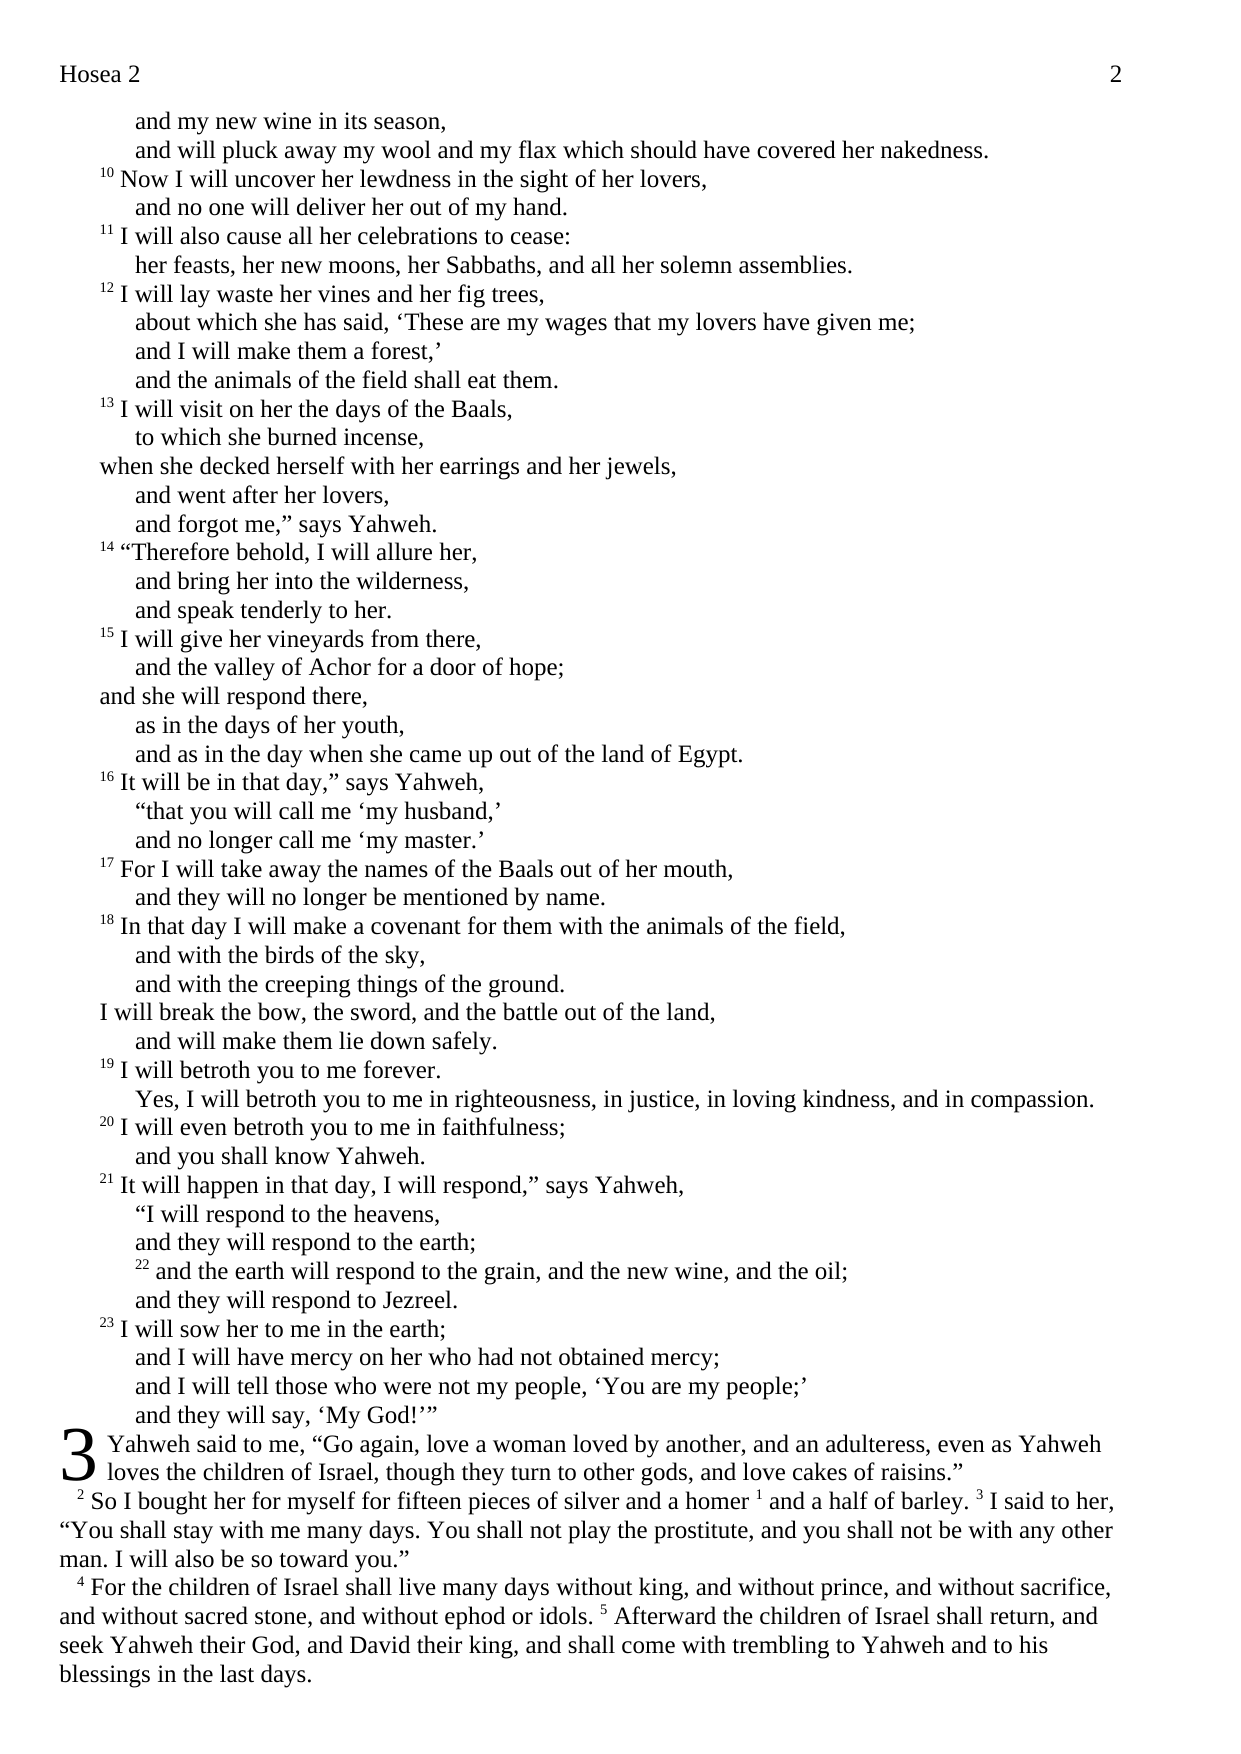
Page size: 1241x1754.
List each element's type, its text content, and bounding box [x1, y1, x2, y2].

text and with the creeping things of the ground. [135, 969, 1122, 997]
text and will make them lie down safely. [135, 1026, 1122, 1055]
text 4 For the children of Israel shall live many days without king, and without prince, and without sacrifice, and without sacred stone, and without ephod or idols. 5 Afterward the children of Israel shall return, and seek Yahweh their God, and David their king, and shall come with trembling to Yahweh and to his blessings in the last days. [59, 1572, 1122, 1687]
text 2 So I bought her for myself for fifteen pieces of silver and a homer 1 and a half of barley. 3 I said to her, “You shall stay with me many days. You shall not play the prostitute, and you shall not be with any other man. I will also be so toward you.” [59, 1486, 1122, 1572]
text and they will respond to the earth; [135, 1227, 1122, 1256]
text to which she burned incense, [135, 422, 1122, 451]
text “that you will call me ‘my husband,’ [135, 796, 1122, 825]
text 13 I will visit on her the days of the Baals, [99, 394, 1122, 422]
text as in the days of her youth, [135, 710, 1122, 739]
text and the valley of Achor for a door of hope; [135, 652, 1122, 681]
text 3Yahweh said to me, “Go again, love a woman loved by another, and an adulteress, even as Yahweh loves the children of Israel, though they turn to other gods, and love cakes of raisins.” [59, 1429, 1122, 1486]
text 19 I will betroth you to me forever. [99, 1055, 1122, 1084]
text and my new wine in its season, [135, 106, 1122, 135]
text and they will respond to Jezreel. [135, 1285, 1122, 1314]
text and forgot me,” says Yahweh. [135, 509, 1122, 537]
text 12 I will lay waste her vines and her fig trees, [99, 279, 1122, 307]
text I will break the bow, the sword, and the battle out of the land, [99, 997, 1122, 1026]
text and they will no longer be mentioned by name. [135, 882, 1122, 911]
text 15 I will give her vineyards from there, [99, 624, 1122, 652]
text and with the birds of the sky, [135, 940, 1122, 969]
text her feasts, her new moons, her Sabbaths, and all her solemn assemblies. [135, 250, 1122, 279]
text and no one will deliver her out of my hand. [135, 192, 1122, 221]
text and you shall know Yahweh. [135, 1141, 1122, 1170]
text 21 It will happen in that day, I will respond,” says Yahweh, [99, 1170, 1122, 1199]
text 17 For I will take away the names of the Baals out of her mouth, [99, 854, 1122, 882]
text and the animals of the field shall eat them. [135, 365, 1122, 394]
text 23 I will sow her to me in the earth; [99, 1314, 1122, 1342]
text and I will have mercy on her who had not obtained mercy; [135, 1342, 1122, 1371]
text and no longer call me ‘my master.’ [135, 825, 1122, 854]
text and I will make them a forest,’ [135, 336, 1122, 365]
text and will pluck away my wool and my flax which should have covered her nakedness. [135, 135, 1122, 164]
text when she decked herself with her earrings and her jewels, [99, 451, 1122, 480]
text 20 I will even betroth you to me in faithfulness; [99, 1112, 1122, 1141]
text and she will respond there, [99, 681, 1122, 710]
text Yes, I will betroth you to me in righteousness, in justice, in loving kindness, and in compassion. [135, 1084, 1122, 1112]
text 11 I will also cause all her celebrations to cease: [99, 221, 1122, 250]
text about which she has said, ‘These are my wages that my lovers have given me; [135, 307, 1122, 336]
text and bring her into the wilderness, [135, 566, 1122, 595]
text 16 It will be in that day,” says Yahweh, [99, 767, 1122, 796]
text “I will respond to the heavens, [135, 1199, 1122, 1227]
text 18 In that day I will make a covenant for them with the animals of the field, [99, 911, 1122, 940]
text and as in the day when she came up out of the land of Egypt. [135, 739, 1122, 767]
text 10 Now I will uncover her lewdness in the sight of her lovers, [99, 164, 1122, 192]
text 22 and the earth will respond to the grain, and the new wine, and the oil; [135, 1256, 1122, 1285]
text and speak tenderly to her. [135, 595, 1122, 624]
text 14 “Therefore behold, I will allure her, [99, 537, 1122, 566]
text and went after her lovers, [135, 480, 1122, 509]
text and they will say, ‘My God!’” [135, 1400, 1122, 1429]
text and I will tell those who were not my people, ‘You are my people;’ [135, 1371, 1122, 1400]
